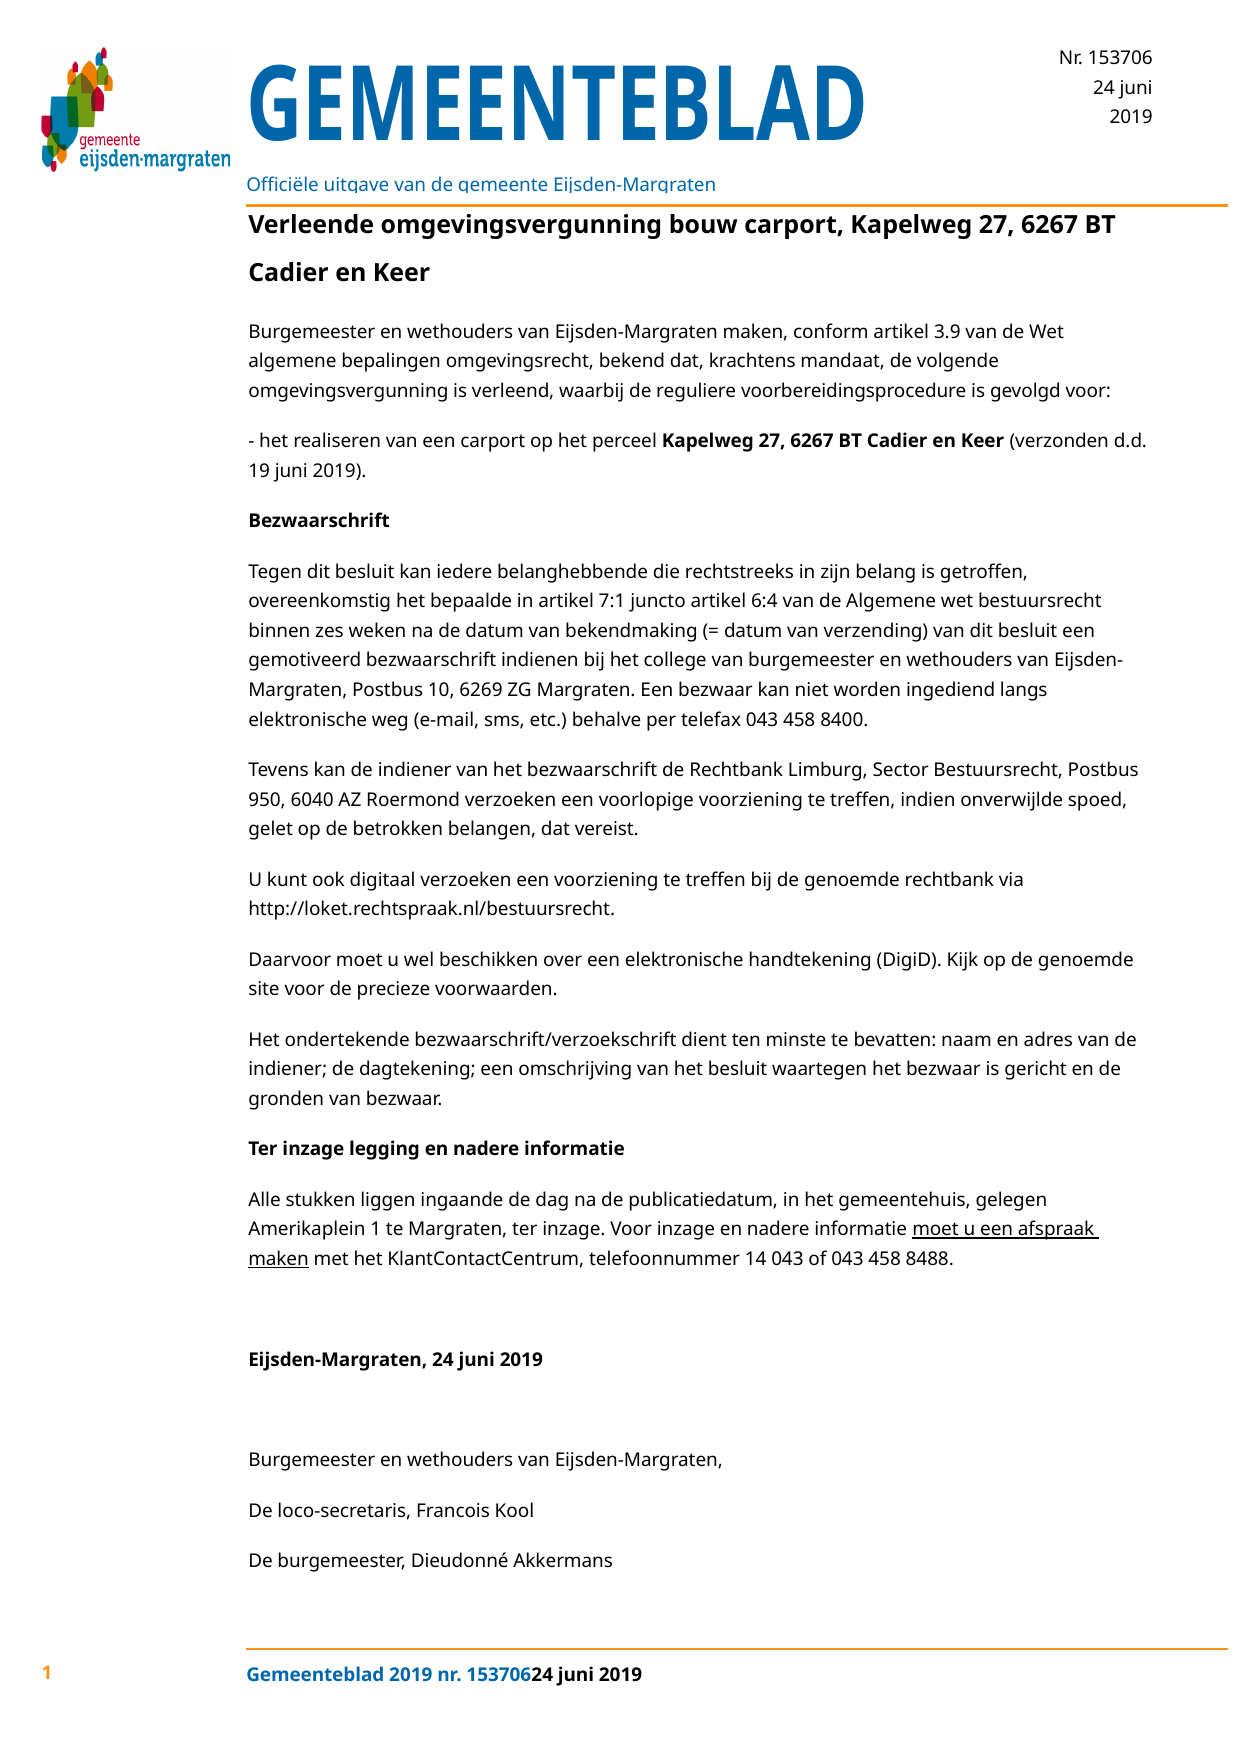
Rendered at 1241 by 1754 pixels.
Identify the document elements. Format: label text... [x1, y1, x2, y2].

text Bezwaarschrift [248, 507, 1152, 533]
text Tegen dit besluit kan iedere belanghebbende die rechtstreeks in zijn belang is getroffen, overeenkomstig het bepaalde in artikel 7:1 juncto artikel 6:4 van de Algemene wet bestuursrecht binnen zes weken na de datum van bekendmaking (= datum van verzending) van dit besluit een gemotiveerd bezwaarschrift indienen bij het college van burgemeester en wethouders van Eijsden-Margraten, Postbus 10, 6269 ZG Margraten. Een bezwaar kan niet worden ingediend langs elektronische weg (e-mail, sms, etc.) behalve per telefax 043 458 8400. [248, 558, 1152, 732]
text Het ondertekende bezwaarschrift/verzoekschrift dient ten minste te bevatten: naam en adres van de indiener; de dagtekening; een omschrijving van het besluit waartegen het bezwaar is gericht en de gronden van bezwaar. [248, 1026, 1152, 1111]
text De loco-secretaris, Francois Kool [248, 1497, 1152, 1523]
text - het realiseren van een carport op het perceel Kapelweg 27, 6267 BT Cadier en Keer (verzonden d.d. 19 juni 2019). [248, 427, 1152, 483]
text Eijsden-Margraten, 24 juni 2019 [248, 1346, 1152, 1372]
text De burgemeester, Dieudonné Akkermans [248, 1547, 1152, 1573]
text Verleende omgevingsvergunning bouw carport, Kapelweg 27, 6267 BT Cadier en Keer [248, 207, 1152, 288]
text Ter inzage legging en nadere informatie [248, 1135, 1152, 1161]
text Alle stukken liggen ingaande de dag na de publicatiedatum, in het gemeentehuis, gelegen Amerikaplein 1 te Margraten, ter inzage. Voor inzage en nadere informatie moet u een afspraak maken met het KlantContactCentrum, telefoonnummer 14 043 of 043 458 8488. [248, 1186, 1152, 1271]
picture [41, 47, 231, 172]
text Burgemeester en wethouders van Eijsden-Margraten, [248, 1447, 1152, 1472]
text Daarvoor moet u wel beschikken over een elektronische handtekening (DigiD). Kijk op de genoemde site voor de precieze voorwaarden. [248, 946, 1152, 1001]
text Tevens kan de indiener van het bezwaarschrift de Rechtbank Limburg, Sector Bestuursrecht, Postbus 950, 6040 AZ Roermond verzoeken een voorlopige voorziening te treffen, indien onverwijlde spoed, gelet op de betrokken belangen, dat vereist. [248, 756, 1152, 841]
text Burgemeester en wethouders van Eijsden-Margraten maken, conform artikel 3.9 van de Wet algemene bepalingen omgevingsrecht, bekend dat, krachtens mandaat, de volgende omgevingsvergunning is verleend, waarbij de reguliere voorbereidingsprocedure is gevolgd voor: [248, 318, 1152, 403]
text U kunt ook digitaal verzoeken een voorziening te treffen bij de genoemde rechtbank via http://loket.rechtspraak.nl/bestuursrecht. [248, 866, 1152, 921]
